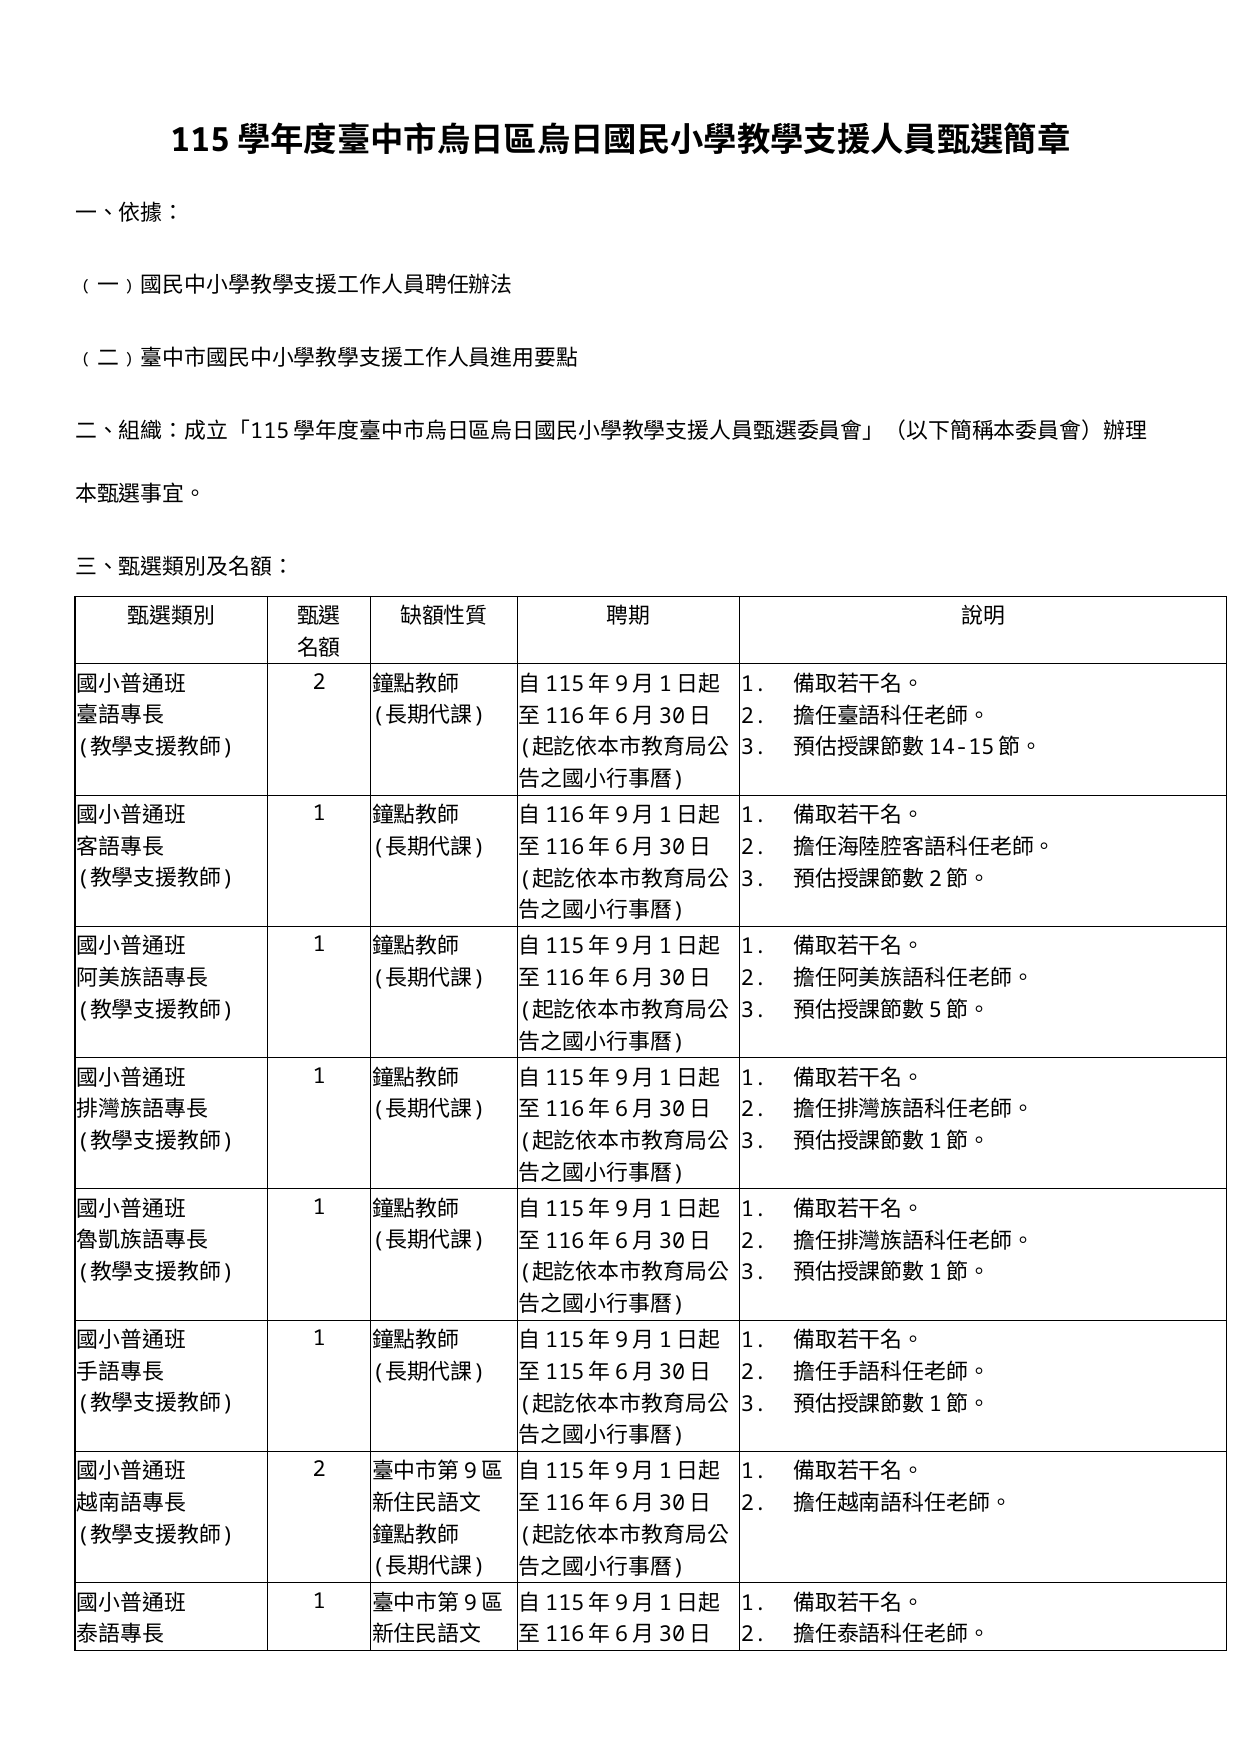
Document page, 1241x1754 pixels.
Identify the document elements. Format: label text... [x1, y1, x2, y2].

table_cell 國小普通班 手語專長 (教學支援教師) [76, 1321, 267, 1451]
table_cell 1 [268, 927, 370, 1057]
table_cell 鐘點教師 (長期代課) [371, 1321, 517, 1451]
text ﹙一﹚國民中小學教學支援工作人員聘任辦法 [75, 242, 1165, 304]
table_cell 國小普通班 客語專長 (教學支援教師) [76, 796, 267, 926]
table_cell 鐘點教師 (長期代課) [371, 664, 517, 794]
table_cell 臺中市第9區新住民語文 鐘點教師 (長期代課) [371, 1452, 517, 1582]
table_header 缺額性質 [371, 597, 517, 663]
table_cell 2 [268, 1452, 370, 1582]
table_cell 2 [268, 664, 370, 794]
table_cell 1. 備取若干名。 2. 擔任阿美族語科任老師。 3. 預估授課節數5節。 [740, 927, 1226, 1057]
table_cell 國小普通班 泰語專長 [76, 1583, 267, 1650]
table_cell 1 [268, 1321, 370, 1451]
table_header 甄選 名額 [268, 597, 370, 663]
table_cell 1 [268, 1058, 370, 1188]
table_cell 國小普通班 阿美族語專長 (教學支援教師) [76, 927, 267, 1057]
table_cell 1 [268, 796, 370, 926]
text 三、甄選類別及名額： [75, 523, 1165, 585]
table_cell 鐘點教師 (長期代課) [371, 796, 517, 926]
table_cell 1. 備取若干名。 2. 擔任臺語科任老師。 3. 預估授課節數14-15節。 [740, 664, 1226, 794]
text ﹙二﹚臺中市國民中小學教學支援工作人員進用要點 [75, 314, 1165, 377]
table_header 甄選類別 [76, 597, 267, 663]
table_cell 臺中市第9區新住民語文 [371, 1583, 517, 1650]
text 一、依據： [75, 169, 1165, 231]
table_cell 國小普通班 越南語專長 (教學支援教師) [76, 1452, 267, 1582]
table_header 聘期 [518, 597, 739, 663]
table_cell 國小普通班 魯凱族語專長 (教學支援教師) [76, 1189, 267, 1319]
table_cell 1. 備取若干名。 2. 擔任排灣族語科任老師。 3. 預估授課節數1節。 [740, 1058, 1226, 1188]
table_cell 自115年9月1日起至116年6月30日 [518, 1583, 739, 1650]
text 115學年度臺中市烏日區烏日國民小學教學支援人員甄選簡章 [75, 96, 1165, 158]
text 二、組織：成立「115學年度臺中市烏日區烏日國民小學教學支援人員甄選委員會」（以下簡稱本委員會）辦理本甄選事宜。 [75, 387, 1165, 512]
table_cell 自115年9月1日起至116年6月30日 (起訖依本市教育局公告之國小行事曆) [518, 1189, 739, 1319]
table_cell 自115年9月1日起至116年6月30日 (起訖依本市教育局公告之國小行事曆) [518, 1452, 739, 1582]
table_cell 鐘點教師 (長期代課) [371, 1058, 517, 1188]
table_cell 1. 備取若干名。 2. 擔任泰語科任老師。 [740, 1583, 1226, 1650]
table_cell 自115年9月1日起至115年6月30日 (起訖依本市教育局公告之國小行事曆) [518, 1321, 739, 1451]
table_cell 自115年9月1日起至116年6月30日 (起訖依本市教育局公告之國小行事曆) [518, 664, 739, 794]
table_cell 1. 備取若干名。 2. 擔任海陸腔客語科任老師。 3. 預估授課節數2節。 [740, 796, 1226, 926]
table_cell 1. 備取若干名。 2. 擔任越南語科任老師。 [740, 1452, 1226, 1582]
table_cell 自115年9月1日起至116年6月30日 (起訖依本市教育局公告之國小行事曆) [518, 927, 739, 1057]
table_cell 1 [268, 1583, 370, 1650]
table_cell 自116年9月1日起至116年6月30日 (起訖依本市教育局公告之國小行事曆) [518, 796, 739, 926]
table_cell 自115年9月1日起至116年6月30日 (起訖依本市教育局公告之國小行事曆) [518, 1058, 739, 1188]
table_cell 1. 備取若干名。 2. 擔任排灣族語科任老師。 3. 預估授課節數1節。 [740, 1189, 1226, 1319]
table_header 說明 [740, 597, 1226, 663]
table_cell 1 [268, 1189, 370, 1319]
table_cell 鐘點教師 (長期代課) [371, 1189, 517, 1319]
table_cell 國小普通班 臺語專長 (教學支援教師) [76, 664, 267, 794]
table_cell 鐘點教師 (長期代課) [371, 927, 517, 1057]
table_cell 1. 備取若干名。 2. 擔任手語科任老師。 3. 預估授課節數1節。 [740, 1321, 1226, 1451]
table_cell 國小普通班 排灣族語專長 (教學支援教師) [76, 1058, 267, 1188]
